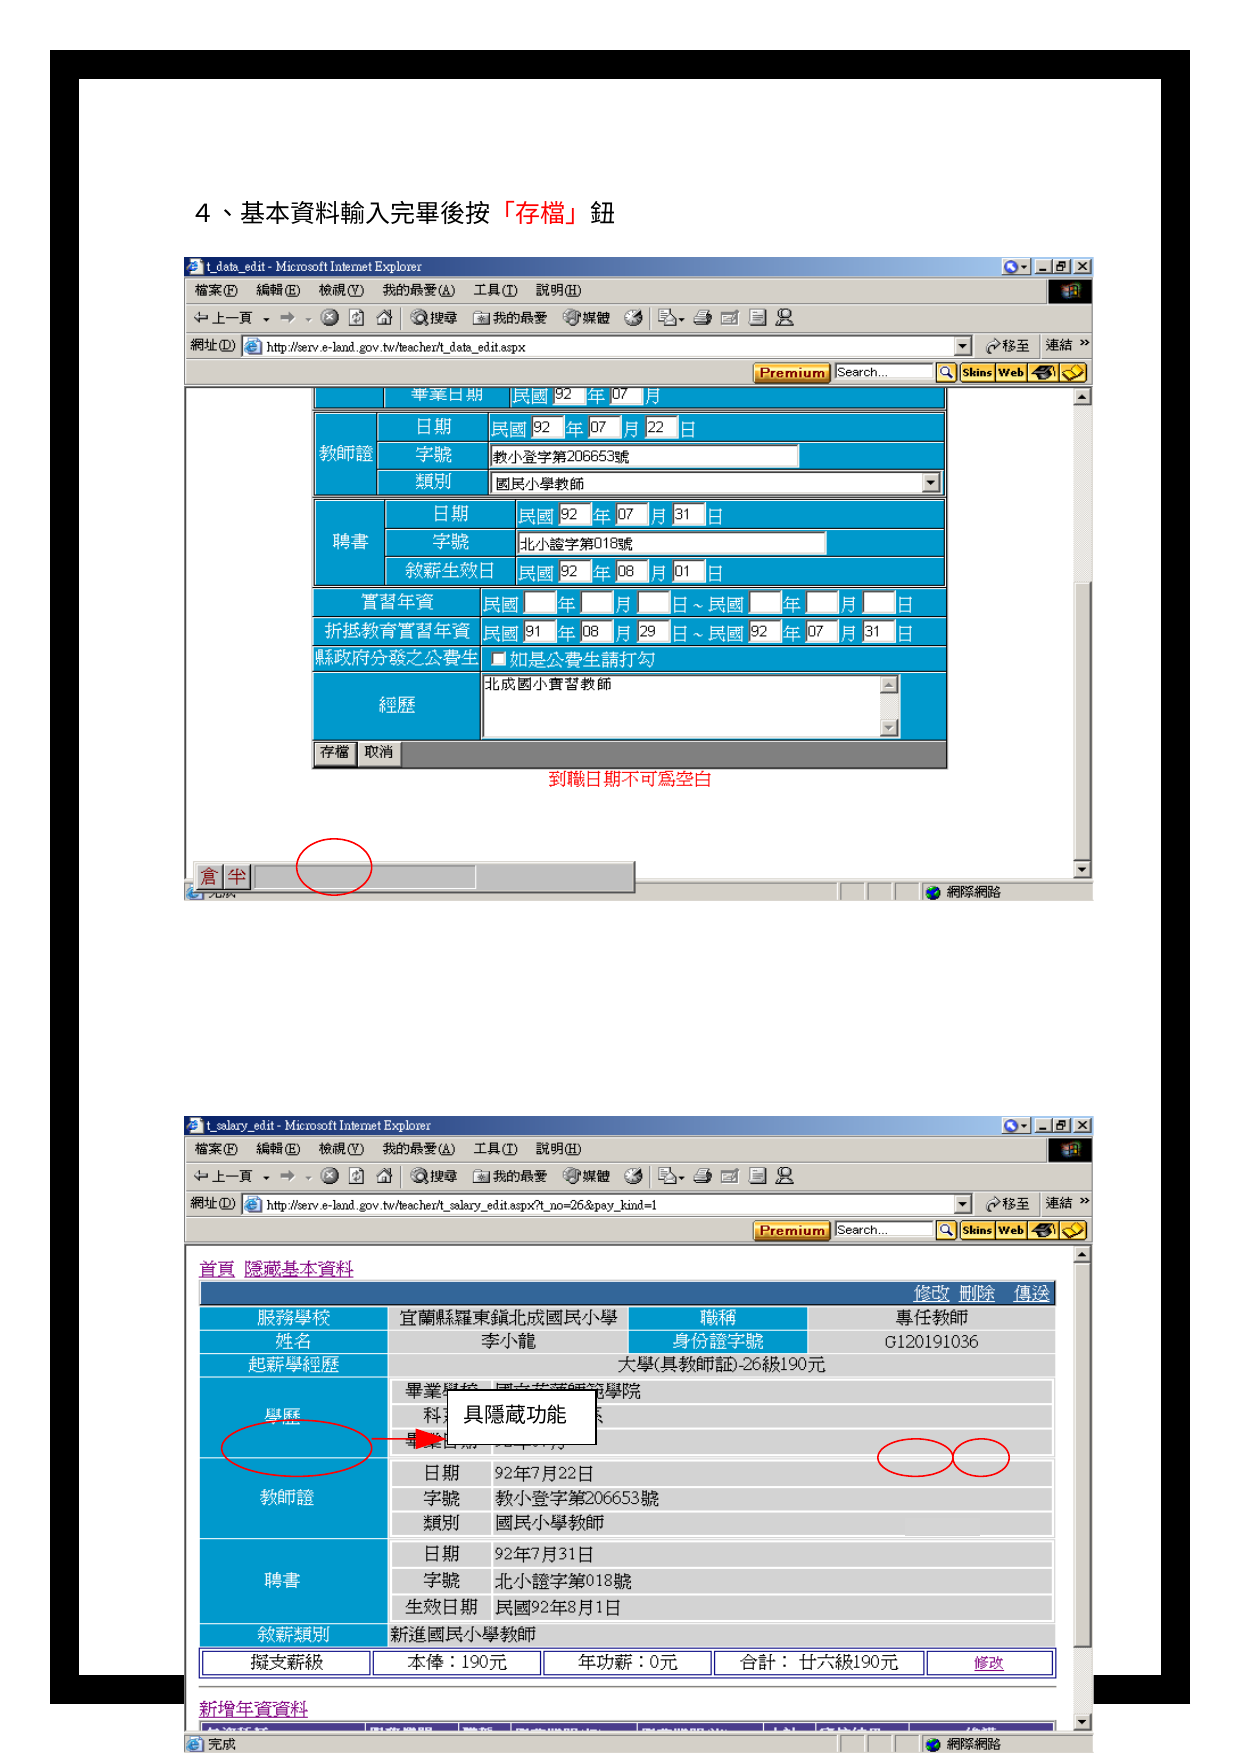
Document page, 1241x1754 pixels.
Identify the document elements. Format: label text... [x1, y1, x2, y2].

text ５、核對基本資料如須修正時，按「修改」鈕進入修改畫面，如無提敘年資請按「傳送」鈕 [190, 1108, 1075, 1116]
text ４、基本資料輸入完畢後按「存檔」鈕 [165, 170, 1075, 233]
text 具隱蔵功能 [463, 1398, 580, 1428]
